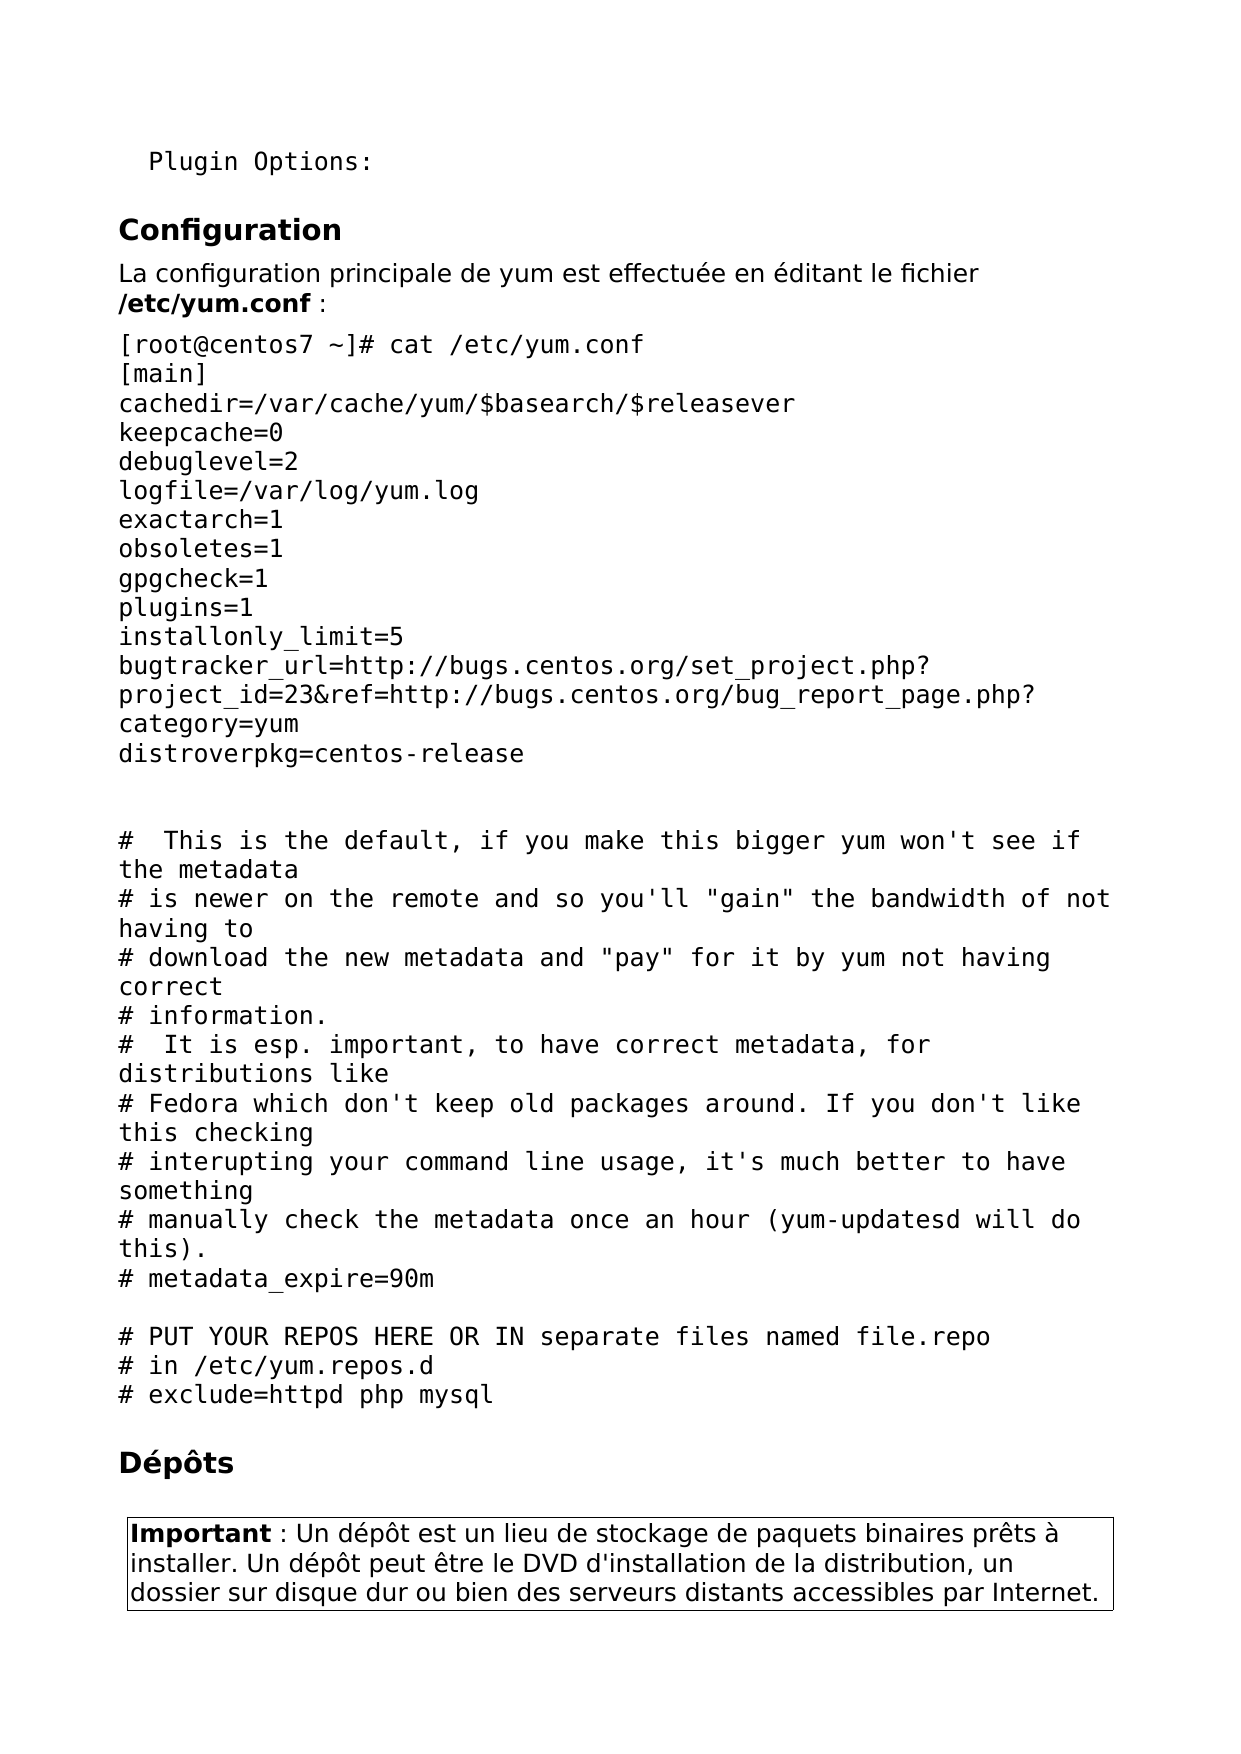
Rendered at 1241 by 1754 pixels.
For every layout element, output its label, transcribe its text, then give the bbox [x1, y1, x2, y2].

table_header Important : Un dépôt est un lieu de stockage de paquets binaires prêts à installer. Un dépôt peut être le DVD d'installation de la distribution, un dossier sur disque dur ou bien des serveurs distants accessibles par Internet. [128, 1518, 1113, 1610]
text [root@centos7 ~]# cat /etc/yum.conf [main] cachedir=/var/cache/yum/$basearch/$releasever keepcache=0 debuglevel=2 logfile=/var/log/yum.log exactarch=1 obsoletes=1 gpgcheck=1 plugins=1 installonly_limit=5 bugtracker_url=http://bugs.centos.org/set_project.php?project_id=23&ref=http://bugs.centos.org/bug_report_page.php?category=yum distroverpkg=centos-release # This is the default, if you make this bigger yum won't see if the metadata # is newer on the remote and so you'll "gain" the bandwidth of not having to # download the new metadata and "pay" for it by yum not having correct # information. # It is esp. important, to have correct metadata, for distributions like # Fedora which don't keep old packages around. If you don't like this checking # interupting your command line usage, it's much better to have something # manually check the metadata once an hour (yum-updatesd will do this). # metadata_expire=90m # PUT YOUR REPOS HERE OR IN separate files named file.repo # in /etc/yum.repos.d # exclude=httpd php mysql [118, 331, 1122, 1410]
text Plugin Options: [118, 118, 1122, 176]
subtitle Configuration [118, 213, 1122, 247]
text La configuration principale de yum est effectuée en éditant le fichier /etc/yum.conf : [118, 260, 1122, 318]
subtitle Dépôts [118, 1446, 1122, 1480]
